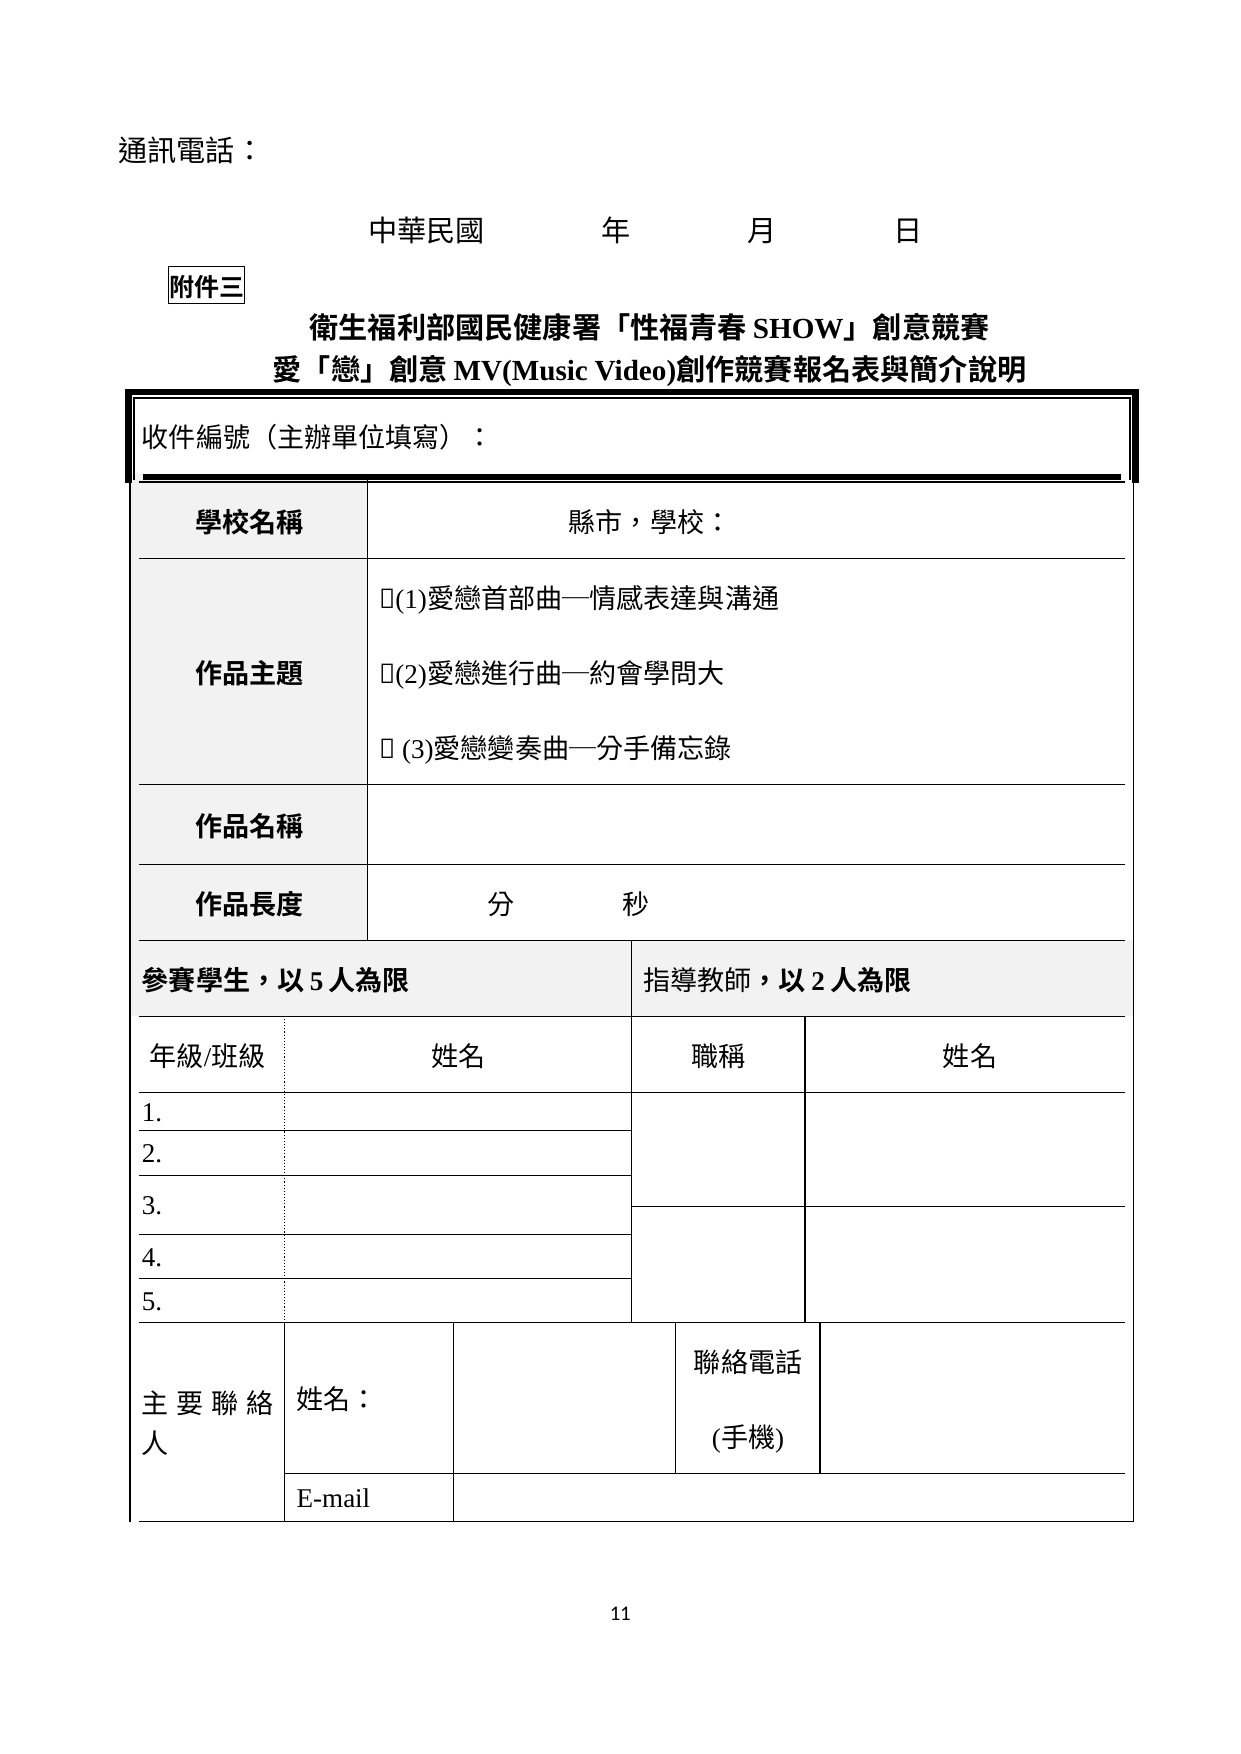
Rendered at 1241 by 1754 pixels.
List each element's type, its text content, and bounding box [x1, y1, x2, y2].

text 衛生福利部國民健康署「性福青春SHOW」創意競賽 [118, 304, 1122, 347]
table_cell [368, 784, 1133, 864]
table_cell [285, 1131, 631, 1175]
table_cell 學校名稱 [131, 474, 367, 558]
table_cell 分 秒 [368, 864, 1133, 940]
table_cell [285, 1235, 631, 1278]
table_cell [454, 1473, 1133, 1521]
table_cell [285, 1093, 631, 1130]
table_cell [632, 1093, 804, 1206]
table_cell 縣市，學校： [368, 474, 1133, 558]
table_cell 姓名 [806, 1016, 1133, 1092]
list 中華民國 年 月 日 [168, 191, 1122, 266]
table_cell [131, 1234, 284, 1278]
table_cell [285, 1279, 631, 1322]
table_cell 姓名： [285, 1323, 453, 1473]
table_cell 作品名稱 [131, 784, 367, 864]
table_cell 聯絡電話(手機) [676, 1323, 819, 1473]
table_cell [131, 1130, 284, 1175]
table_cell [632, 1207, 804, 1322]
text 愛「戀」創意MV(Music Video)創作競賽報名表與簡介說明 [118, 347, 1122, 389]
table_cell E-mail [285, 1474, 453, 1521]
table_cell [821, 1322, 1133, 1473]
table_cell [806, 1206, 1133, 1322]
table_cell (1)愛戀首部曲─情感表達與溝通 (2)愛戀進行曲─約會學問大  (3)愛戀變奏曲─分手備忘錄 [368, 558, 1133, 784]
table_cell [285, 1176, 631, 1234]
table_cell 作品主題 [131, 558, 367, 784]
text 通訊電話： [118, 128, 1122, 170]
table_cell [131, 1175, 284, 1234]
table_cell 職稱 [632, 1017, 804, 1092]
table_cell 參賽學生，以5人為限 [131, 940, 631, 1016]
table_cell [131, 1092, 284, 1130]
table_cell [454, 1323, 675, 1473]
table_cell 作品長度 [131, 864, 367, 940]
table_cell 年級/班級 [131, 1016, 284, 1092]
table_cell [806, 1092, 1133, 1206]
table_cell 指導教師，以2人為限 [632, 940, 1133, 1016]
table_cell [131, 1278, 284, 1322]
table_cell 姓名 [285, 1017, 631, 1092]
table_header 收件編號（主辦單位填寫）： [135, 399, 1129, 473]
table_cell 主要聯絡人 [131, 1322, 284, 1521]
text [118, 266, 168, 304]
text 附件三 [169, 267, 244, 303]
text [245, 266, 1122, 304]
